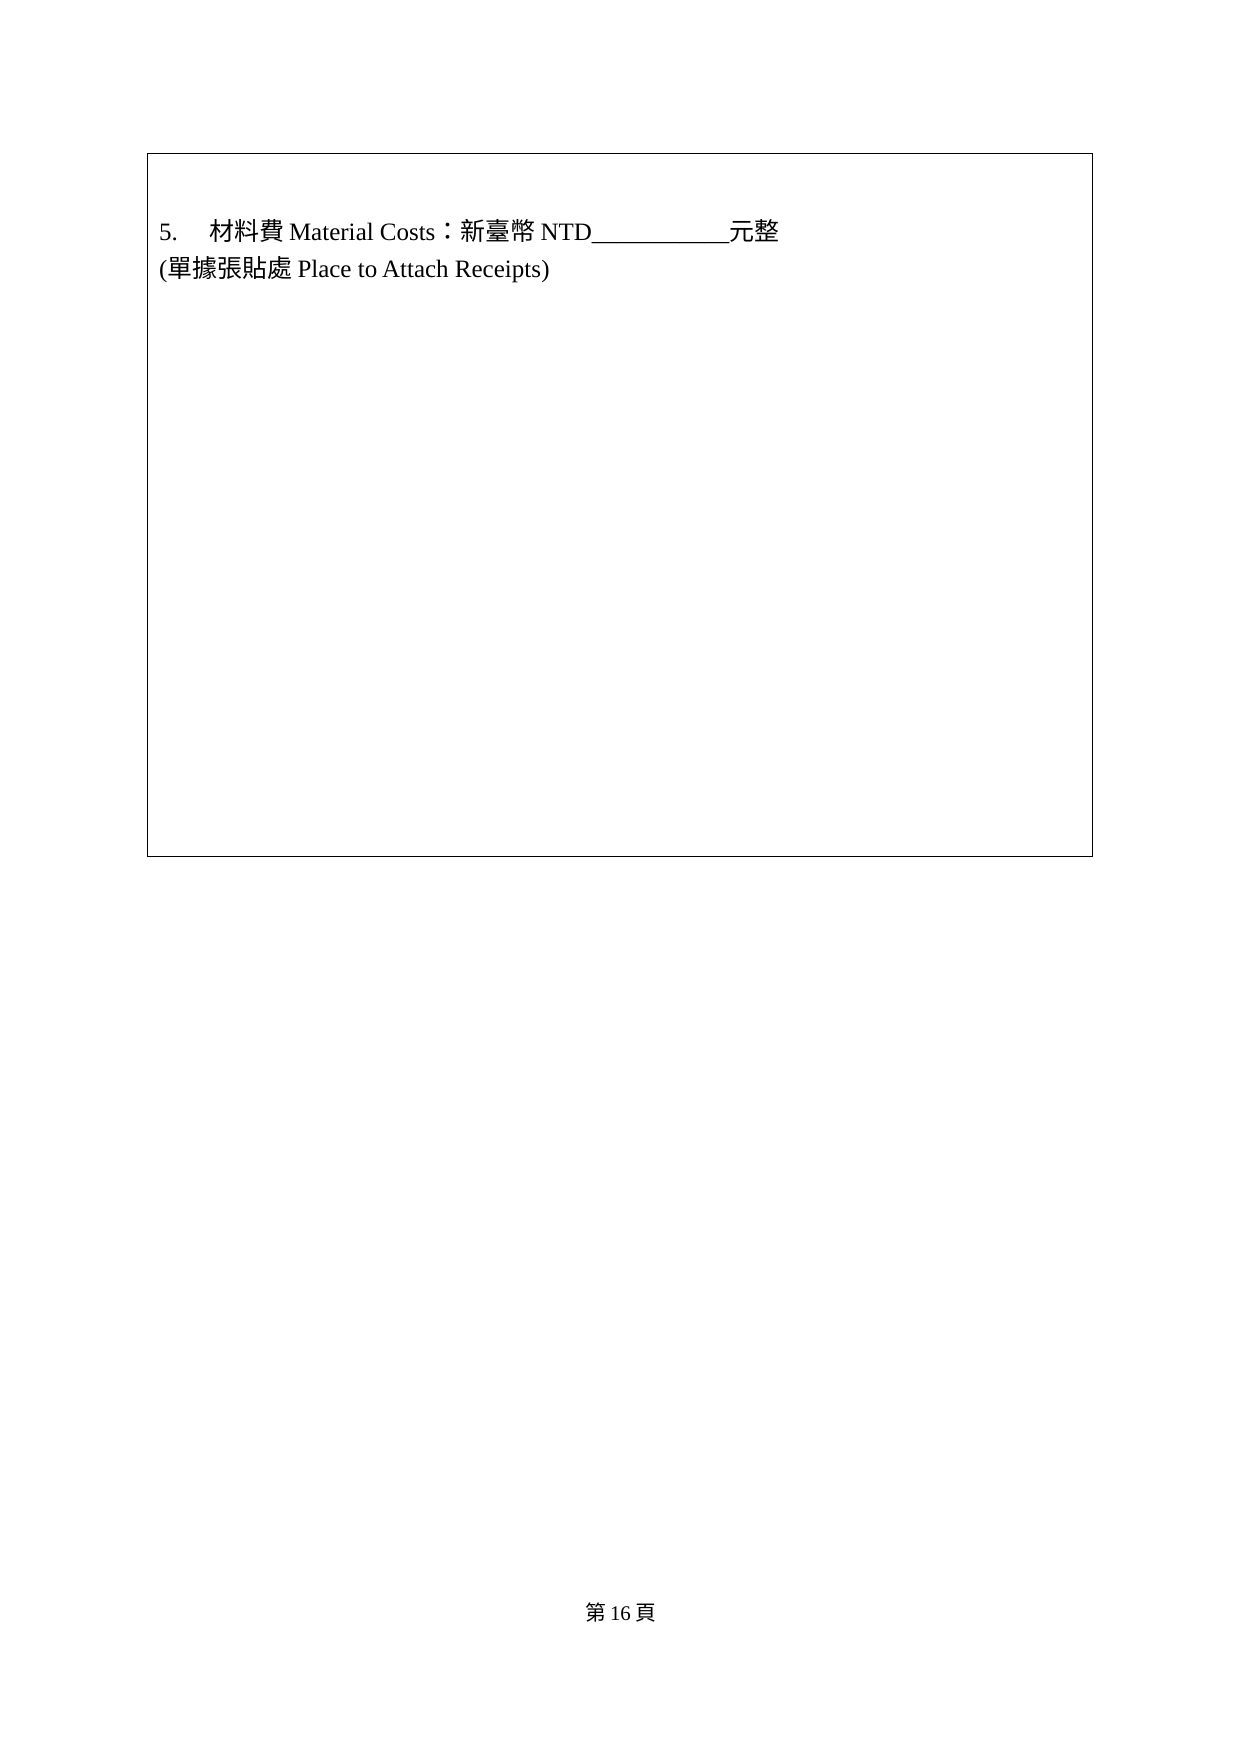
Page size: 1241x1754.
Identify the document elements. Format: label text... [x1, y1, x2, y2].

table_header 機票費Airfare：新臺幣NTD___________元整 (單據張貼處Place to Attach Receipts，例：登機證存根、電子機票、國際航空機票購票證明單或旅行業代收轉付收據Ex. Boarding Pass/Electronic Ticket/Invoice/Travel Agency Ticket Payment Receipt) 報名費Registration Fee：新臺幣NTD___________元整 (單據張貼處Place to Attach Receipts) 生活費Daily Allowance：新臺幣NTD___________元整 (單據張貼處Place to Attach Receipts) 運送費Shipping & Handling Charges：新臺幣NTD___________元整 (單據張貼處Place to Attach Receipts) 材料費Material Costs：新臺幣NTD___________元整 (單據張貼處Place to Attach Receipts) [148, 154, 1092, 856]
